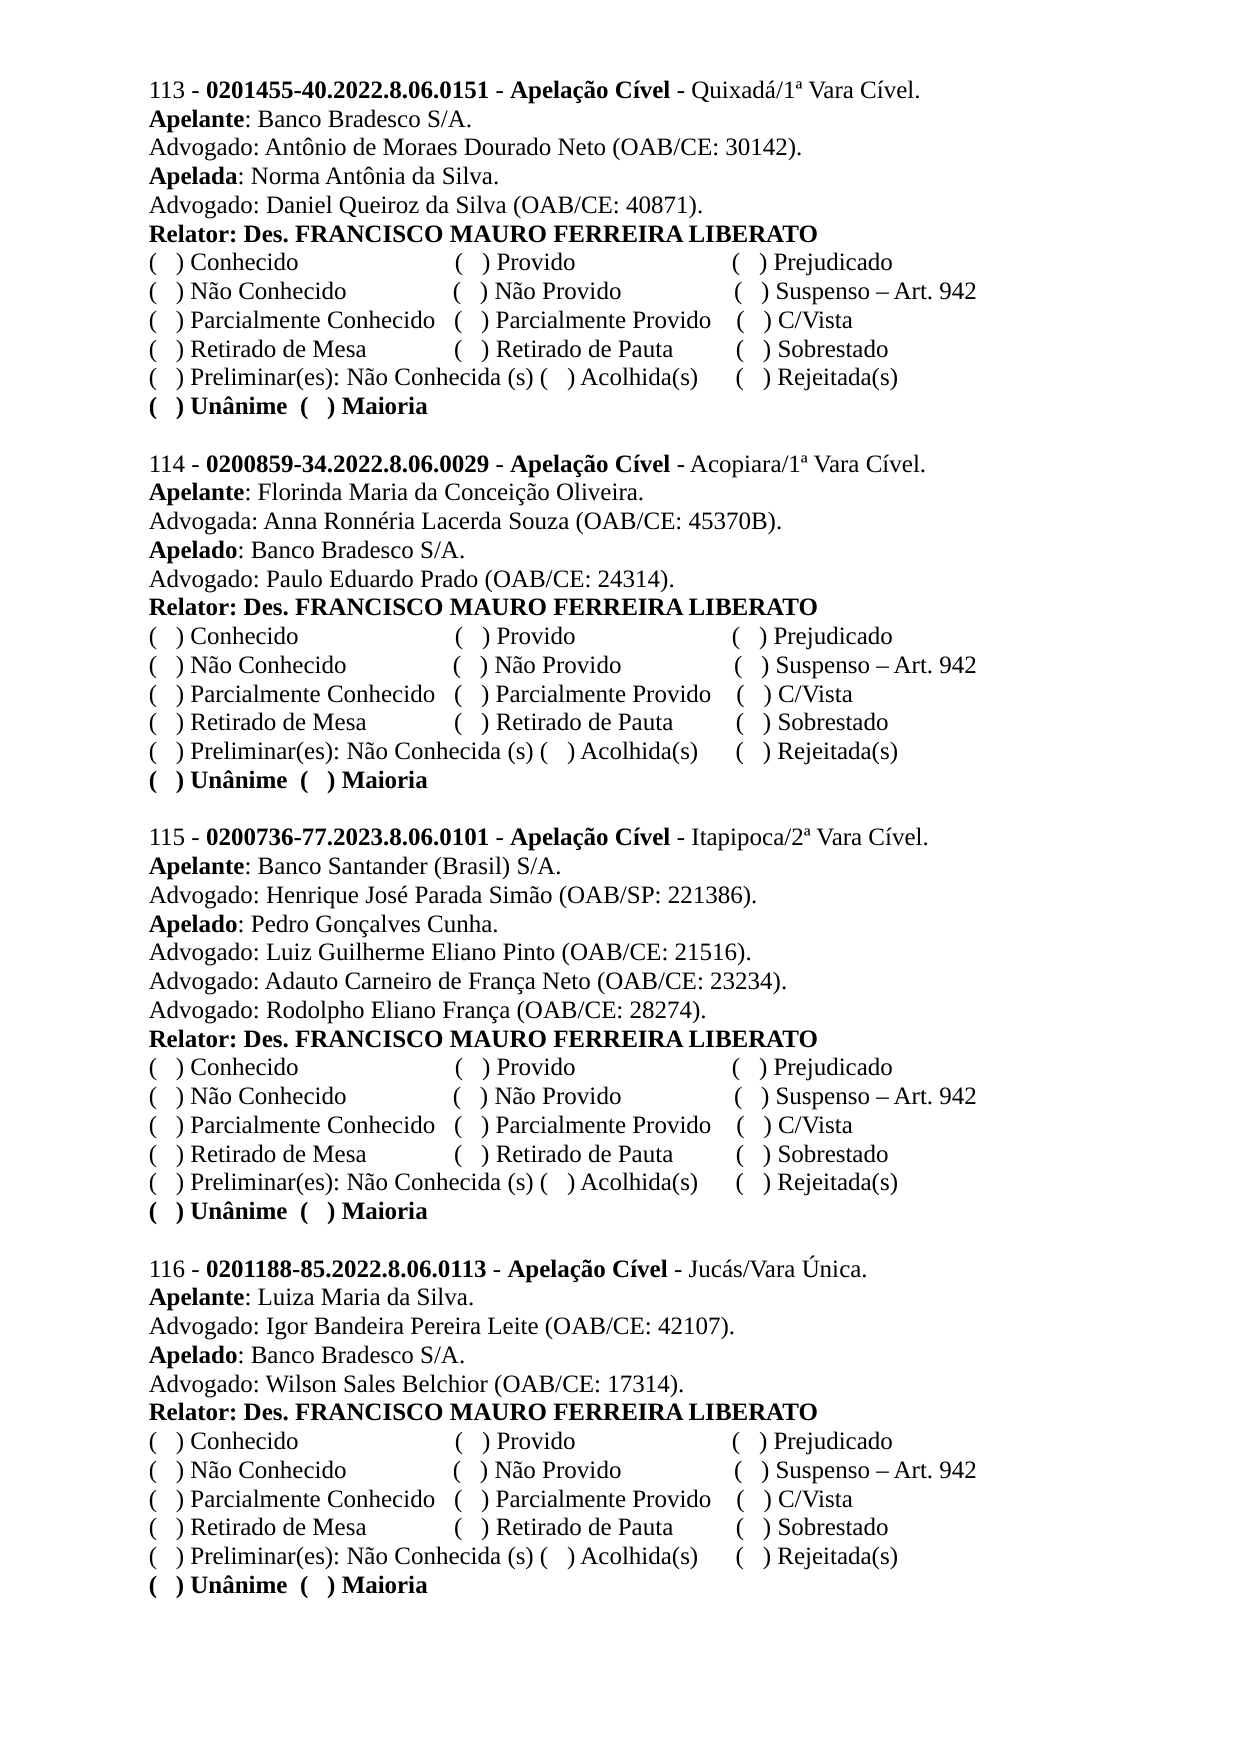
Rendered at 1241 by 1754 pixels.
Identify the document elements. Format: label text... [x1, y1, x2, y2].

text Advogado: Rodolpho Eliano França (OAB/CE: 28274). [148, 995, 1141, 1024]
text ( ) Retirado de Mesa ( ) Retirado de Pauta ( ) Sobrestado [148, 1139, 1158, 1167]
text ( ) Conhecido ( ) Provido ( ) Prejudicado [148, 247, 1141, 276]
text Apelante: Florinda Maria da Conceição Oliveira. [148, 477, 1141, 506]
text Relator: Des. FRANCISCO MAURO FERREIRA LIBERATO [148, 1397, 1141, 1426]
text ( ) Preliminar(es): Não Conhecida (s) ( ) Acolhida(s) ( ) Rejeitada(s) [148, 1541, 1158, 1570]
text Apelante: Luiza Maria da Silva. [148, 1282, 1141, 1311]
text ( ) Não Conhecido ( ) Não Provido ( ) Suspenso – Art. 942 [148, 650, 1158, 679]
text 116 - 0201188-85.2022.8.06.0113 - Apelação Cível - Jucás/Vara Única. [148, 1254, 1141, 1282]
text Advogado: Igor Bandeira Pereira Leite (OAB/CE: 42107). [148, 1311, 1141, 1340]
text 113 - 0201455-40.2022.8.06.0151 - Apelação Cível - Quixadá/1ª Vara Cível. [148, 75, 1141, 104]
text ( ) Preliminar(es): Não Conhecida (s) ( ) Acolhida(s) ( ) Rejeitada(s) [148, 1167, 1158, 1196]
text Relator: Des. FRANCISCO MAURO FERREIRA LIBERATO [148, 1024, 1141, 1052]
text Advogado: Adauto Carneiro de França Neto (OAB/CE: 23234). [148, 966, 1141, 995]
text ( ) Parcialmente Conhecido ( ) Parcialmente Provido ( ) C/Vista [148, 679, 1158, 707]
text Apelado: Banco Bradesco S/A. [148, 1340, 1141, 1369]
text ( ) Não Conhecido ( ) Não Provido ( ) Suspenso – Art. 942 [148, 276, 1158, 305]
text ( ) Parcialmente Conhecido ( ) Parcialmente Provido ( ) C/Vista [148, 1484, 1158, 1512]
text ( ) Unânime ( ) Maioria [148, 1570, 1158, 1599]
text Advogado: Wilson Sales Belchior (OAB/CE: 17314). [148, 1369, 1141, 1397]
text ( ) Retirado de Mesa ( ) Retirado de Pauta ( ) Sobrestado [148, 1512, 1158, 1541]
text Apelante: Banco Santander (Brasil) S/A. [148, 851, 1141, 880]
text Apelado: Banco Bradesco S/A. [148, 535, 1141, 564]
text ( ) Unânime ( ) Maioria [148, 1196, 1158, 1225]
text ( ) Retirado de Mesa ( ) Retirado de Pauta ( ) Sobrestado [148, 334, 1158, 362]
text Relator: Des. FRANCISCO MAURO FERREIRA LIBERATO [148, 219, 1141, 247]
text Relator: Des. FRANCISCO MAURO FERREIRA LIBERATO [148, 592, 1141, 621]
text ( ) Conhecido ( ) Provido ( ) Prejudicado [148, 1052, 1141, 1081]
text Advogado: Luiz Guilherme Eliano Pinto (OAB/CE: 21516). [148, 937, 1141, 966]
text ( ) Unânime ( ) Maioria [148, 391, 1158, 420]
text 114 - 0200859-34.2022.8.06.0029 - Apelação Cível - Acopiara/1ª Vara Cível. [148, 449, 1141, 477]
text ( ) Retirado de Mesa ( ) Retirado de Pauta ( ) Sobrestado [148, 707, 1158, 736]
text Apelada: Norma Antônia da Silva. [148, 161, 1141, 190]
text Advogado: Daniel Queiroz da Silva (OAB/CE: 40871). [148, 190, 1141, 219]
text Advogada: Anna Ronnéria Lacerda Souza (OAB/CE: 45370B). [148, 506, 1141, 535]
text ( ) Parcialmente Conhecido ( ) Parcialmente Provido ( ) C/Vista [148, 305, 1158, 334]
text Advogado: Henrique José Parada Simão (OAB/SP: 221386). [148, 880, 1141, 909]
text ( ) Preliminar(es): Não Conhecida (s) ( ) Acolhida(s) ( ) Rejeitada(s) [148, 736, 1158, 765]
text ( ) Unânime ( ) Maioria [148, 765, 1158, 794]
text ( ) Preliminar(es): Não Conhecida (s) ( ) Acolhida(s) ( ) Rejeitada(s) [148, 362, 1158, 391]
text Apelante: Banco Bradesco S/A. [148, 104, 1141, 132]
text 115 - 0200736-77.2023.8.06.0101 - Apelação Cível - Itapipoca/2ª Vara Cível. [148, 822, 1141, 851]
text ( ) Conhecido ( ) Provido ( ) Prejudicado [148, 1426, 1141, 1455]
text ( ) Conhecido ( ) Provido ( ) Prejudicado [148, 621, 1141, 650]
text ( ) Parcialmente Conhecido ( ) Parcialmente Provido ( ) C/Vista [148, 1110, 1158, 1139]
text ( ) Não Conhecido ( ) Não Provido ( ) Suspenso – Art. 942 [148, 1455, 1158, 1484]
text Apelado: Pedro Gonçalves Cunha. [148, 909, 1141, 937]
text ( ) Não Conhecido ( ) Não Provido ( ) Suspenso – Art. 942 [148, 1081, 1158, 1110]
text Advogado: Paulo Eduardo Prado (OAB/CE: 24314). [148, 564, 1141, 592]
text Advogado: Antônio de Moraes Dourado Neto (OAB/CE: 30142). [148, 132, 1141, 161]
